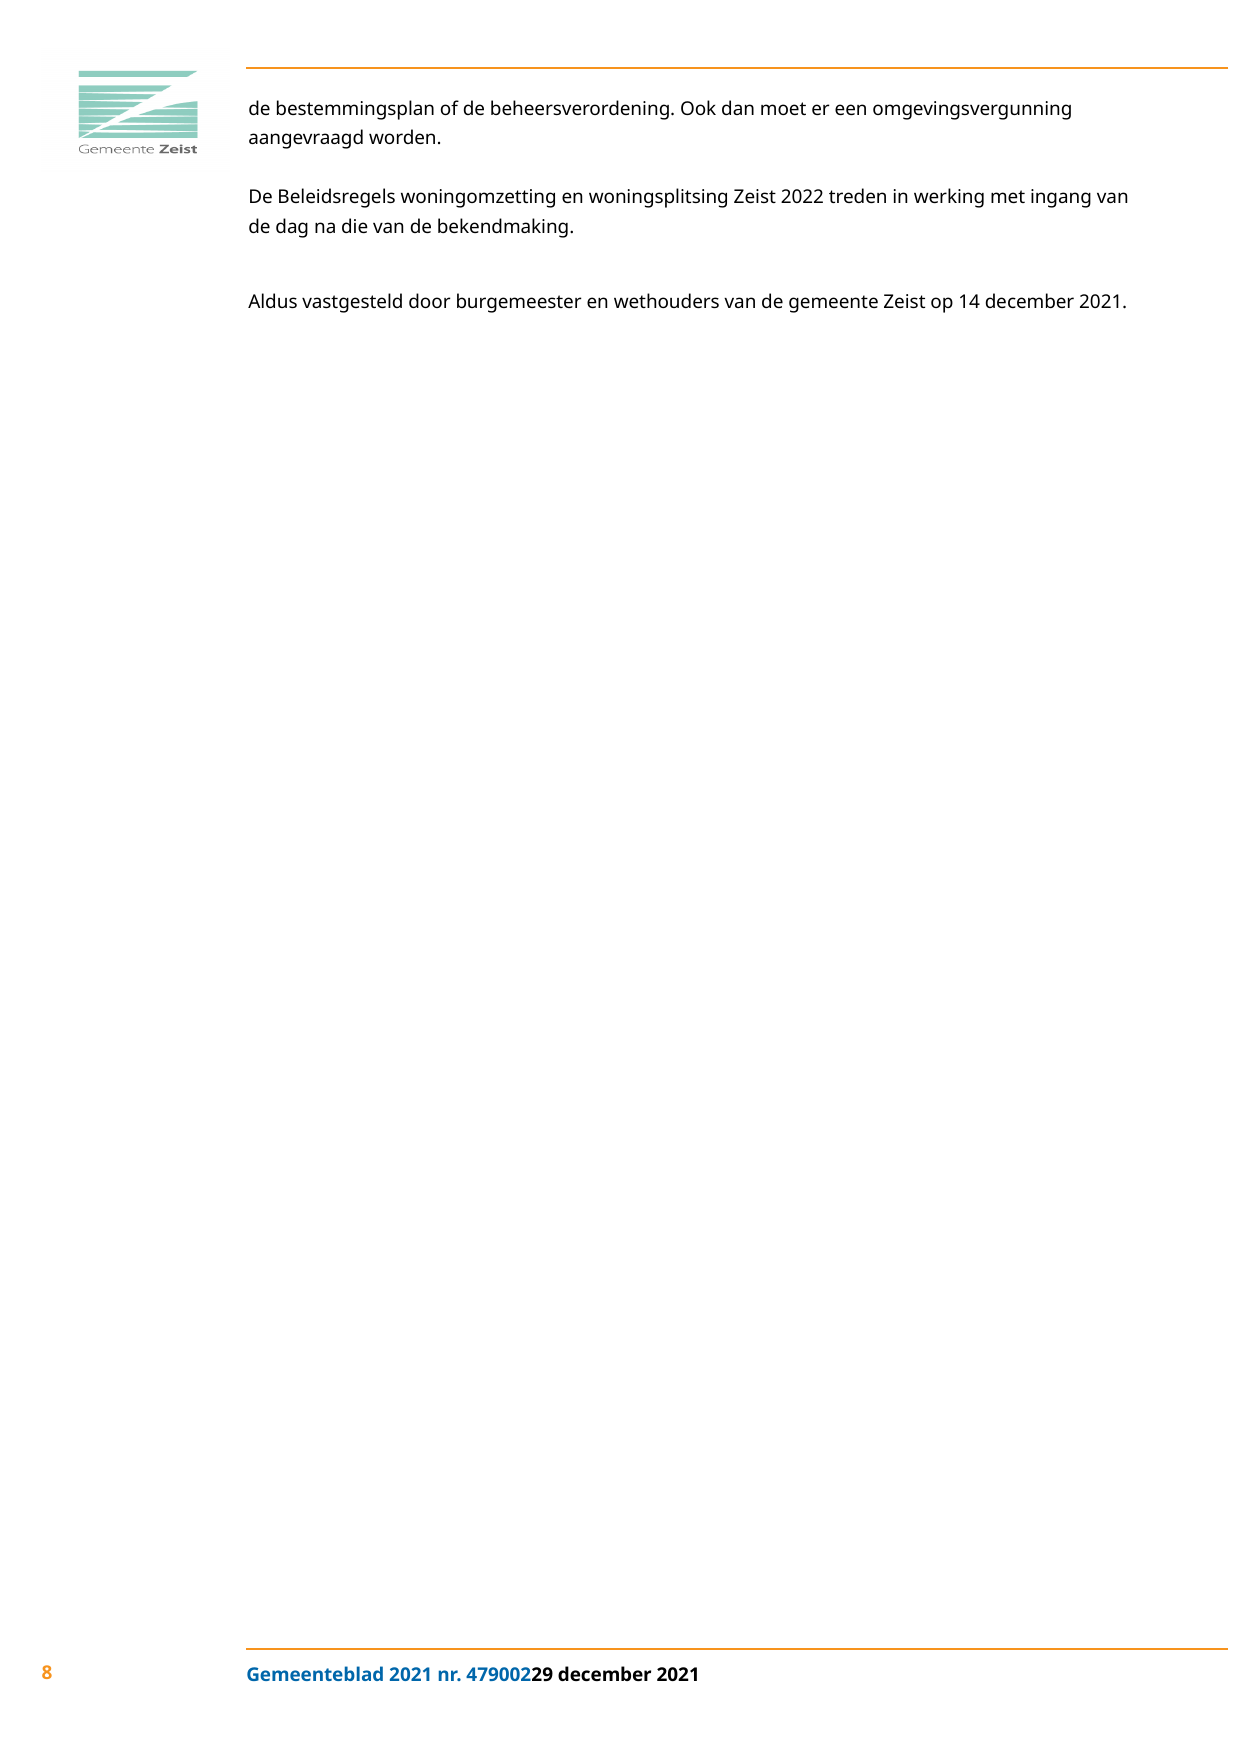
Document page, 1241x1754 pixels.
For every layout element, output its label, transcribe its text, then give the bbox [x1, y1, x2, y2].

text Aldus vastgesteld door burgemeester en wethouders van de gemeente Zeist op 14 december 2021. [248, 288, 1152, 314]
picture [41, 47, 231, 172]
text de bestemmingsplan of de beheersverordening. Ook dan moet er een omgevingsvergunning aangevraagd worden. [248, 95, 1152, 150]
text De Beleidsregels woningomzetting en woningsplitsing Zeist 2022 treden in werking met ingang van de dag na die van de bekendmaking. [248, 183, 1152, 239]
